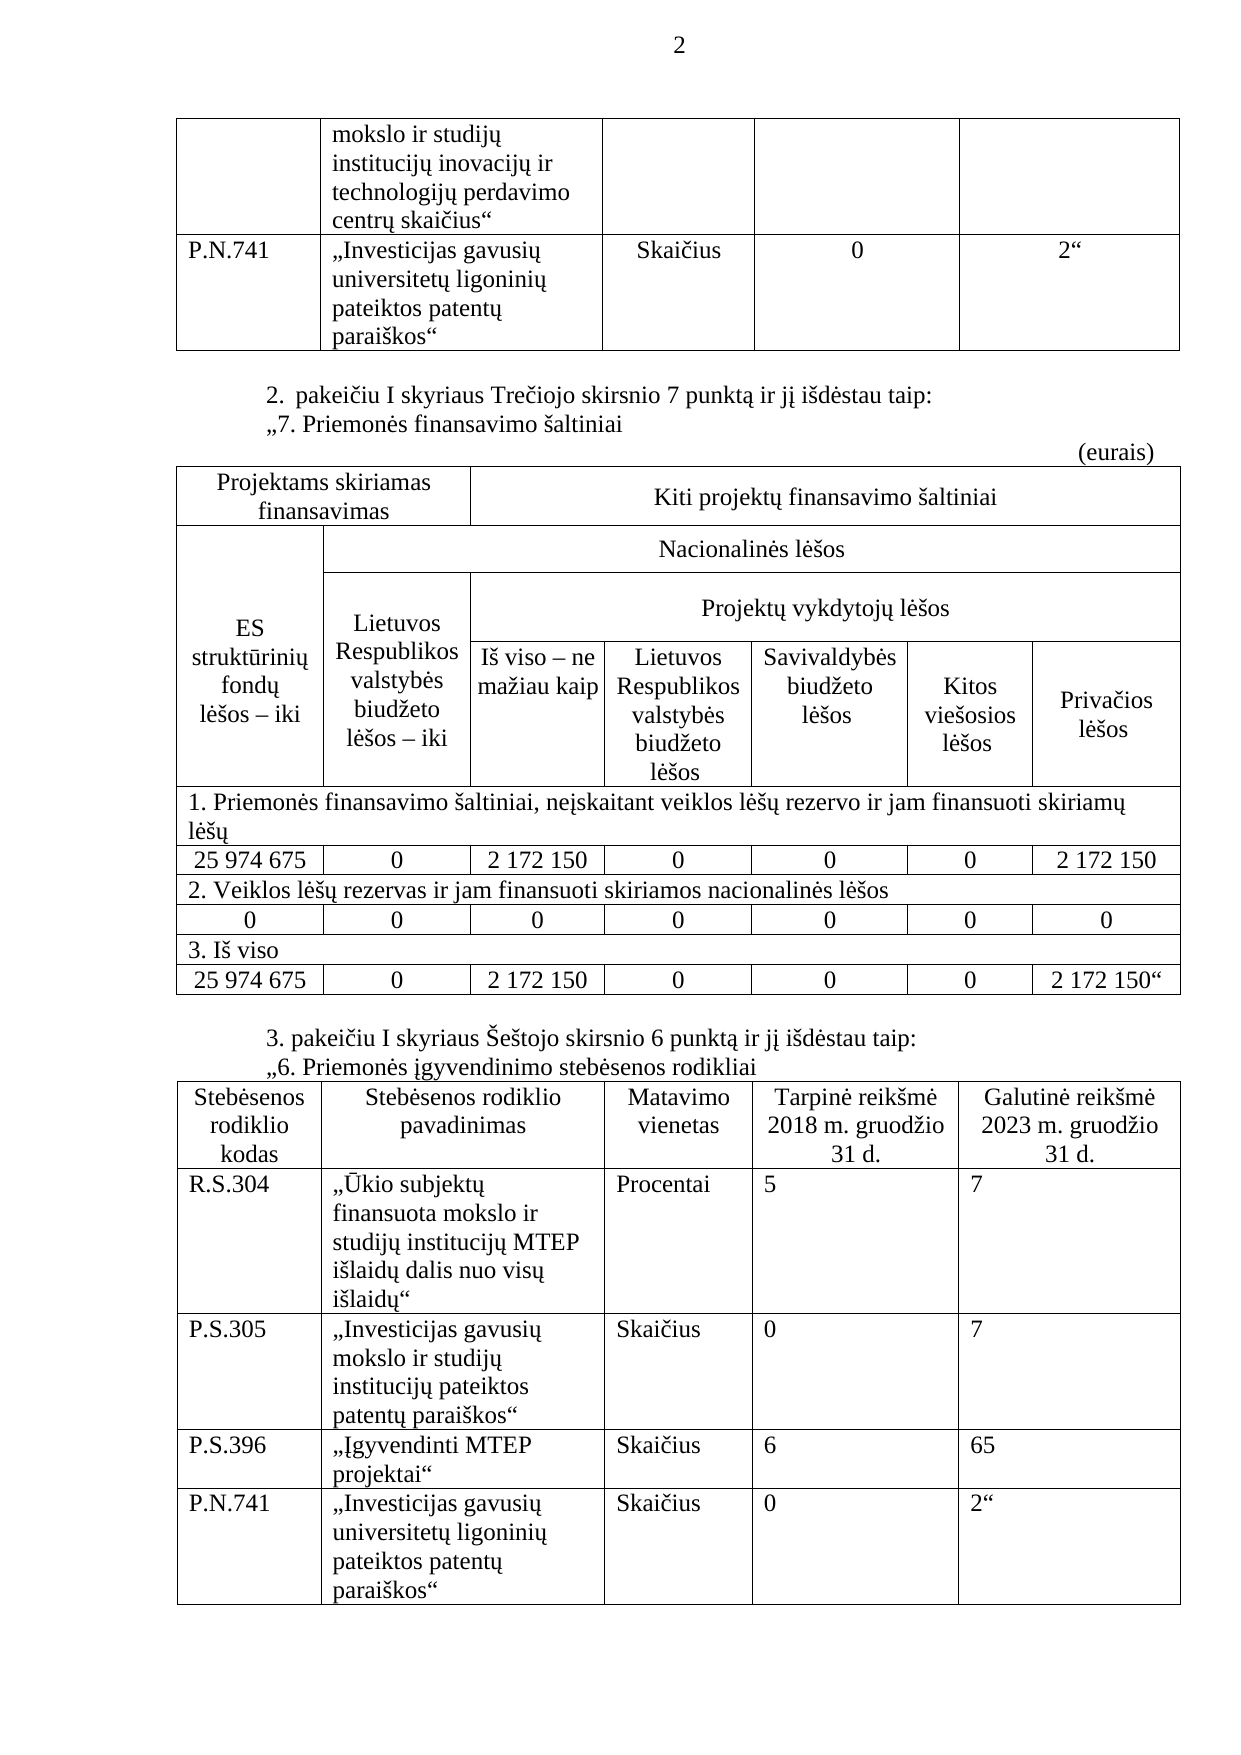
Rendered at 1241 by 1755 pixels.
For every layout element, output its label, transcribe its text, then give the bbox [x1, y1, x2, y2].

text 3. pakeičiu I skyriaus Šeštojo skirsnio 6 punktą ir jį išdėstau taip: [266, 1023, 1181, 1052]
text (eurais) [177, 437, 1181, 466]
table_cell 0 [753, 1314, 958, 1429]
table_cell Skaičius [603, 235, 754, 350]
table_cell 0 [753, 1489, 958, 1603]
table_cell Nacionalinės lėšos [324, 526, 1180, 572]
table_cell 0 [605, 965, 751, 993]
table_header Tarpinė reikšmė 2018 m. gruodžio 31 d. [753, 1082, 958, 1168]
table_cell 0 [1033, 905, 1180, 934]
table_cell „Įgyvendinti MTEP projektai“ [322, 1430, 604, 1487]
table_cell 25 974 675 [177, 965, 323, 993]
table_cell [603, 119, 754, 234]
table_cell Skaičius [605, 1489, 752, 1603]
table_cell P.S.396 [178, 1430, 321, 1487]
table_cell [960, 119, 1179, 234]
table_cell 2 172 150 [471, 846, 604, 874]
table_cell 2. Veiklos lėšų rezervas ir jam finansuoti skiriamos nacionalinės lėšos [177, 875, 1180, 904]
table_cell 0 [605, 905, 751, 934]
table_cell Lietuvos Respublikos valstybės biudžeto lėšos [605, 642, 751, 786]
table_cell 65 [959, 1430, 1180, 1487]
table_cell 0 [324, 965, 470, 993]
table_cell 0 [752, 846, 907, 874]
table_cell 2“ [959, 1489, 1180, 1603]
table_cell 2 172 150 [471, 965, 604, 993]
table_cell [755, 119, 959, 234]
table_cell Lietuvos Respublikos valstybės biudžeto lėšos – iki [324, 573, 470, 786]
table_cell 3. Iš viso [177, 935, 1180, 964]
table_cell „Investicijas gavusių universitetų ligoninių pateiktos patentų paraiškos“ [321, 235, 602, 350]
table_cell 0 [324, 846, 470, 874]
table_cell „Investicijas gavusių mokslo ir studijų institucijų pateiktos patentų paraiškos“ [322, 1314, 604, 1429]
table_cell 0 [755, 235, 959, 350]
text 2. pakeičiu I skyriaus Trečiojo skirsnio 7 punktą ir jį išdėstau taip: [266, 380, 1181, 409]
table_cell P.N.741 [178, 1489, 321, 1603]
table_cell Skaičius [605, 1430, 752, 1487]
table_header Projektams skiriamas finansavimas [177, 467, 470, 525]
table_cell 7 [959, 1314, 1180, 1429]
table_cell 2 172 150 [1033, 846, 1180, 874]
table_cell „Ūkio subjektų finansuota mokslo ir studijų institucijų MTEP išlaidų dalis nuo visų išlaidų“ [322, 1169, 604, 1313]
table_cell 0 [471, 905, 604, 934]
table_cell Kitos viešosios lėšos [908, 642, 1032, 786]
table_cell P.N.741 [177, 235, 320, 350]
table_cell 0 [324, 905, 470, 934]
table_cell Projektų vykdytojų lėšos [471, 573, 1180, 641]
table_cell „Investicijas gavusių universitetų ligoninių pateiktos patentų paraiškos“ [322, 1489, 604, 1603]
table_cell 5 [753, 1169, 958, 1313]
table_cell 1. Priemonės finansavimo šaltiniai, neįskaitant veiklos lėšų rezervo ir jam finansuoti skiriamų lėšų [177, 787, 1180, 844]
text „7. Priemonės finansavimo šaltiniai [266, 409, 1181, 437]
table_cell 0 [752, 905, 907, 934]
table_cell Privačios lėšos [1033, 642, 1180, 786]
table_cell 0 [908, 905, 1032, 934]
table_cell 2“ [960, 235, 1179, 350]
table_cell 7 [959, 1169, 1180, 1313]
table_cell Skaičius [605, 1314, 752, 1429]
table_header Stebėsenos rodiklio pavadinimas [322, 1082, 604, 1168]
table_cell 0 [605, 846, 751, 874]
table_cell 0 [908, 846, 1032, 874]
table_cell 0 [752, 965, 907, 993]
table_header Stebėsenos rodiklio kodas [178, 1082, 321, 1168]
table_cell R.S.304 [178, 1169, 321, 1313]
table_cell Procentai [605, 1169, 752, 1313]
table_cell 6 [753, 1430, 958, 1487]
table_cell 2 172 150“ [1033, 965, 1180, 993]
table_cell Iš viso – ne mažiau kaip [471, 642, 604, 786]
table_cell P.S.305 [178, 1314, 321, 1429]
table_cell 25 974 675 [177, 846, 323, 874]
table_cell mokslo ir studijų institucijų inovacijų ir technologijų perdavimo centrų skaičius“ [321, 119, 602, 234]
text „6. Priemonės įgyvendinimo stebėsenos rodikliai [266, 1052, 1181, 1081]
table_cell [177, 119, 320, 234]
table_cell Savivaldybės biudžeto lėšos [752, 642, 907, 786]
table_cell 0 [908, 965, 1032, 993]
table_header Galutinė reikšmė 2023 m. gruodžio 31 d. [959, 1082, 1180, 1168]
table_cell 0 [177, 905, 323, 934]
table_cell ES struktūrinių fondų lėšos – iki [177, 526, 323, 786]
table_header Matavimo vienetas [605, 1082, 752, 1168]
table_header Kiti projektų finansavimo šaltiniai [471, 467, 1180, 525]
